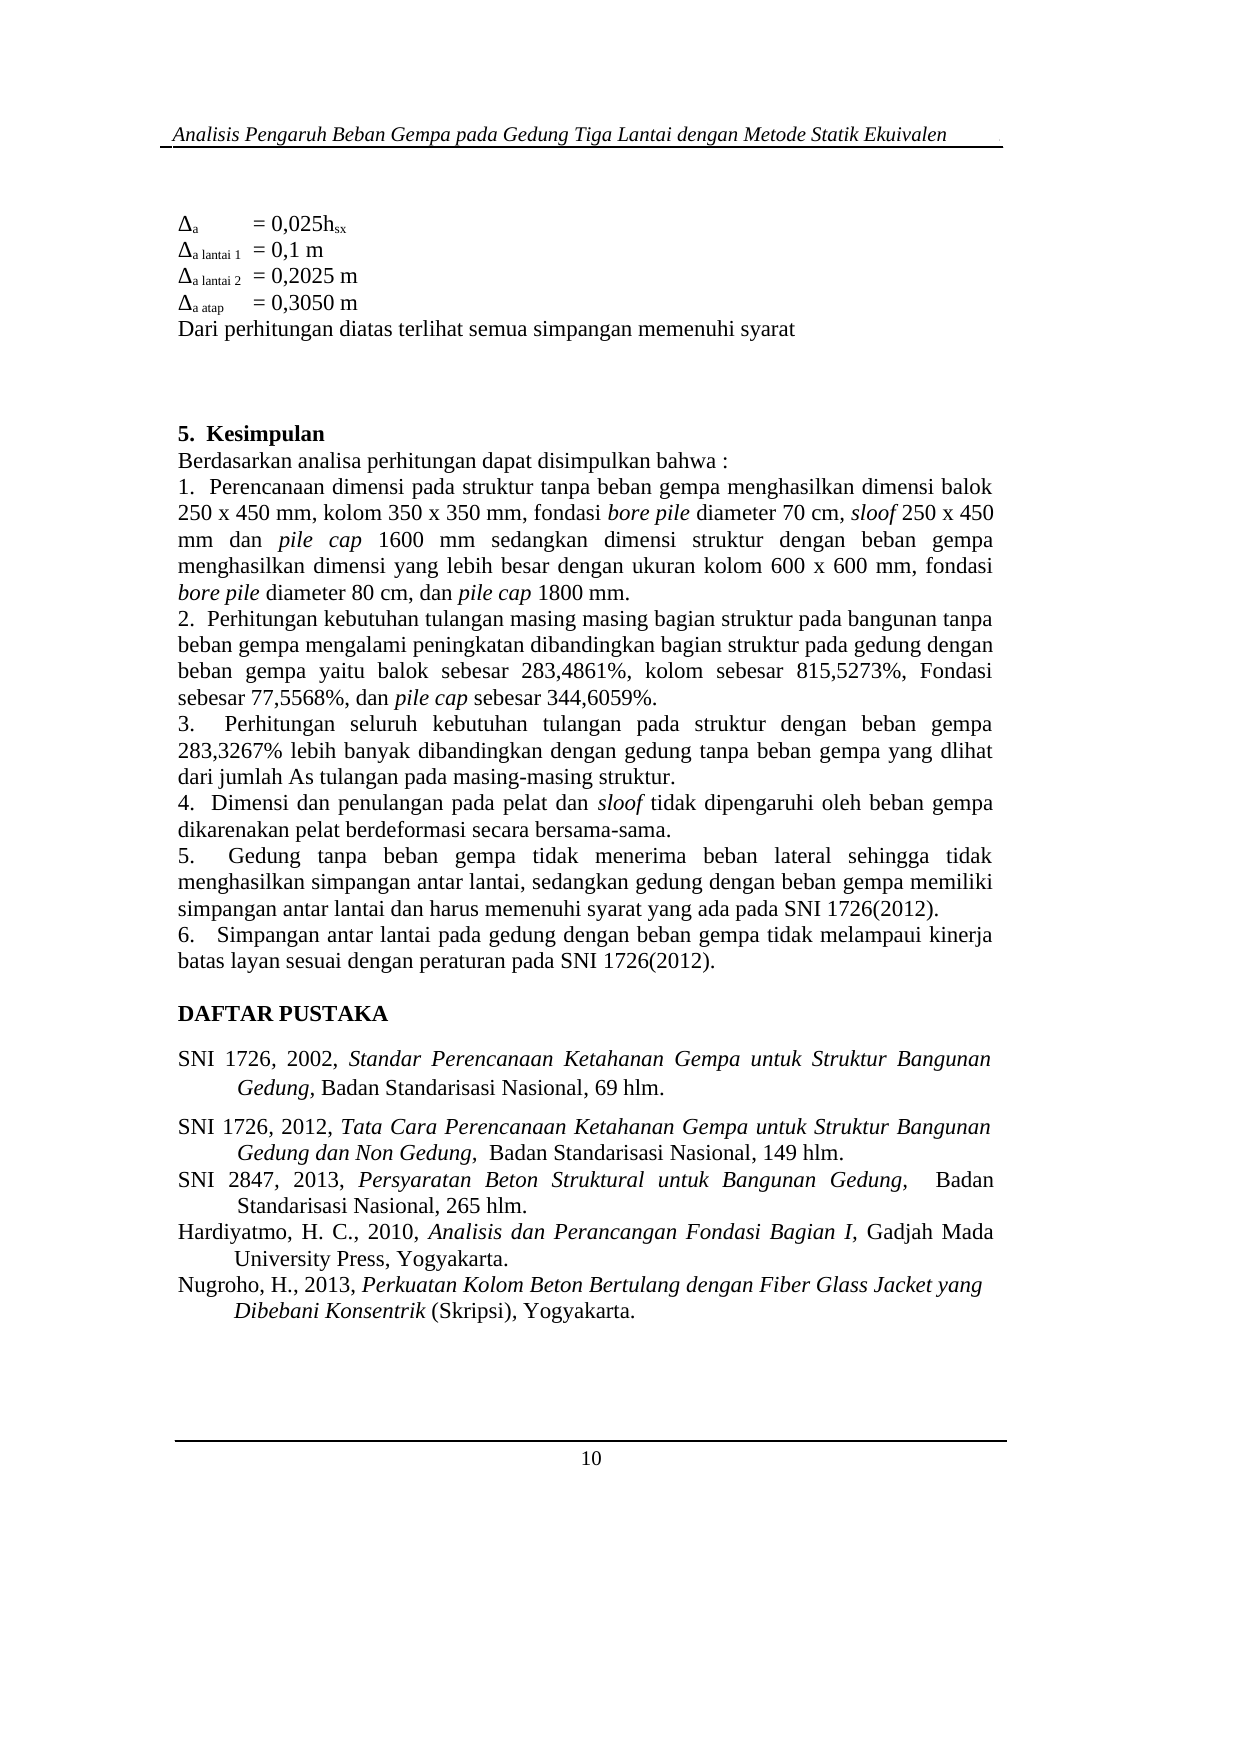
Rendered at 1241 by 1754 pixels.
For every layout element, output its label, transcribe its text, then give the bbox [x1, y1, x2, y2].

list 4. Dimensi dan penulangan pada pelat dan sloof tidak dipengaruhi oleh beban gempa dikarenakan pelat berdeformasi secara bersama-sama. [178, 789, 994, 842]
list 3. Perhitungan seluruh kebutuhan tulangan pada struktur dengan beban gempa 283,3267% lebih banyak dibandingkan dengan gedung tanpa beban gempa yang dlihat dari jumlah As tulangan pada masing-masing struktur. [178, 710, 994, 789]
text Nugroho, H., 2013, Perkuatan Kolom Beton Bertulang dengan Fiber Glass Jacket yang Dibebani Konsentrik (Skripsi), Yogyakarta. [178, 1271, 994, 1324]
list 5. Gedung tanpa beban gempa tidak menerima beban lateral sehingga tidak menghasilkan simpangan antar lantai, sedangkan gedung dengan beban gempa memiliki simpangan antar lantai dan harus memenuhi syarat yang ada pada SNI 1726(2012). [178, 842, 994, 921]
text Hardiyatmo, H. C., 2010, Analisis dan Perancangan Fondasi Bagian I, Gadjah Mada University Press, Yogyakarta. [178, 1218, 994, 1271]
list Δa atap = 0,3050 m [178, 289, 994, 315]
list Dari perhitungan diatas terlihat semua simpangan memenuhi syarat [178, 315, 994, 341]
text SNI 2847, 2013, Persyaratan Beton Struktural untuk Bangunan Gedung, Badan Standarisasi Nasional, 265 hlm. [178, 1166, 994, 1218]
list 1. Perencanaan dimensi pada struktur tanpa beban gempa menghasilkan dimensi balok 250 x 450 mm, kolom 350 x 350 mm, fondasi bore pile diameter 70 cm, sloof 250 x 450 mm dan pile cap 1600 mm sedangkan dimensi struktur dengan beban gempa menghasilkan dimensi yang lebih besar dengan ukuran kolom 600 x 600 mm, fondasi bore pile diameter 80 cm, dan pile cap 1800 mm. [178, 473, 994, 605]
list 6. Simpangan antar lantai pada gedung dengan beban gempa tidak melampaui kinerja batas layan sesuai dengan peraturan pada SNI 1726(2012). [178, 921, 994, 974]
list Berdasarkan analisa perhitungan dapat disimpulkan bahwa : [178, 447, 994, 473]
list 5. Kesimpulan [140, 420, 994, 447]
list Δa lantai 1 = 0,1 m [178, 236, 994, 262]
list Δa lantai 2 = 0,2025 m [178, 262, 994, 289]
text SNI 1726, 2012, Tata Cara Perencanaan Ketahanan Gempa untuk Struktur Bangunan Gedung dan Non Gedung, Badan Standarisasi Nasional, 149 hlm. [178, 1113, 994, 1166]
text DAFTAR PUSTAKA [178, 1000, 994, 1027]
list 2. Perhitungan kebutuhan tulangan masing masing bagian struktur pada bangunan tanpa beban gempa mengalami peningkatan dibandingkan bagian struktur pada gedung dengan beban gempa yaitu balok sebesar 283,4861%, kolom sebesar 815,5273%, Fondasi sebesar 77,5568%, dan pile cap sebesar 344,6059%. [178, 605, 994, 710]
text SNI 1726, 2002, Standar Perencanaan Ketahanan Gempa untuk Struktur Bangunan Gedung, Badan Standarisasi Nasional, 69 hlm. [178, 1027, 994, 1100]
list Δa = 0,025hsx [178, 209, 994, 236]
